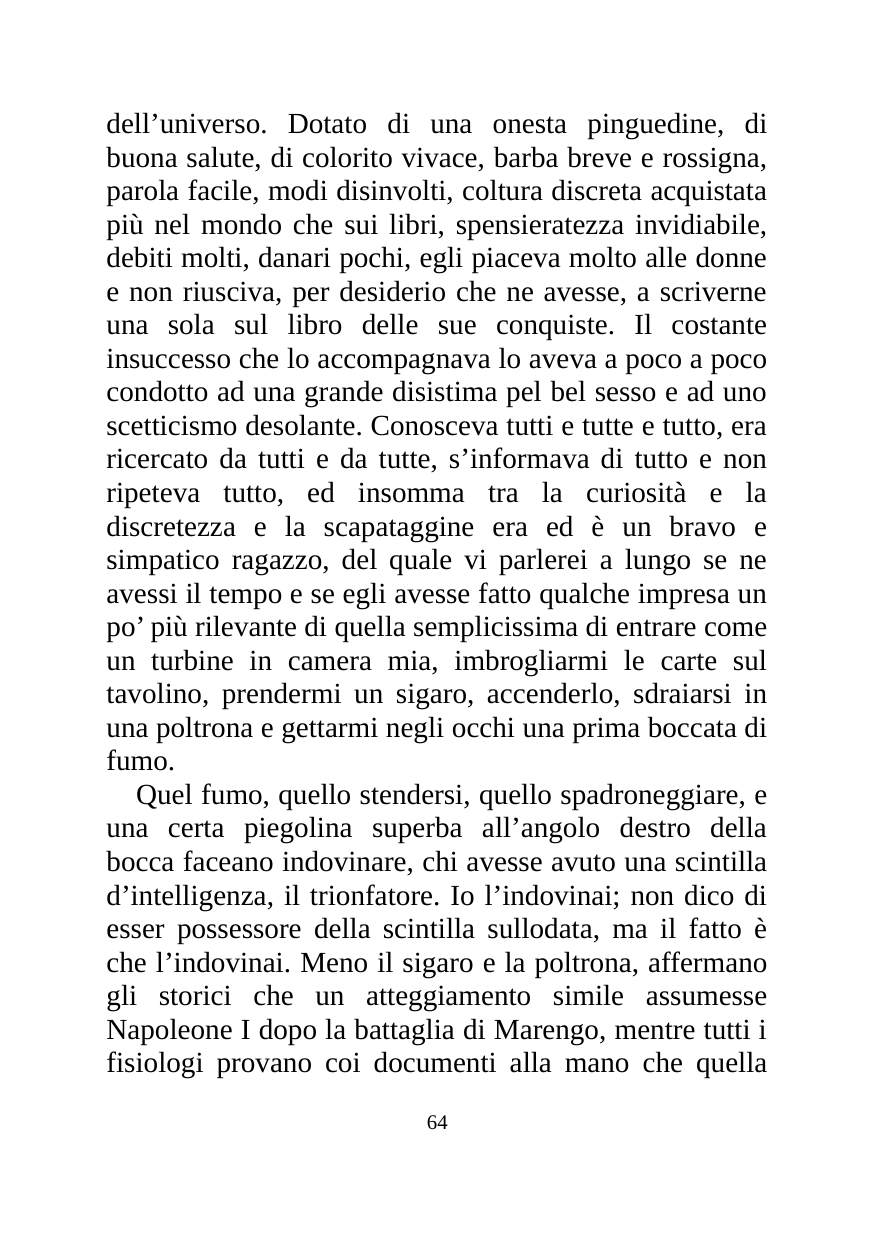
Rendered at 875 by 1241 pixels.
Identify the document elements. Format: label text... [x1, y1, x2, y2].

text Quel fumo, quello stendersi, quello spadroneggiare, e una certa piegolina superba all’angolo destro della bocca faceano indovinare, chi avesse avuto una scintilla d’intelligenza, il trionfatore. Io l’indovinai; non dico di esser possessore della scintilla sullodata, ma il fatto è che l’indovinai. Meno il sigaro e la poltrona, affermano gli storici che un atteggiamento simile assumesse Napoleone I dopo la battaglia di Marengo, mentre tutti i fisiologi provano coi documenti alla mano che quella [106, 777, 768, 1079]
text dell’universo. Dotato di una onesta pinguedine, di buona salute, di colorito vivace, barba breve e rossigna, parola facile, modi disinvolti, coltura discreta acquistata più nel mondo che sui libri, spensieratezza invidiabile, debiti molti, danari pochi, egli piaceva molto alle donne e non riusciva, per desiderio che ne avesse, a scriverne una sola sul libro delle sue conquiste. Il costante insuccesso che lo accompagnava lo aveva a poco a poco condotto ad una grande disistima pel bel sesso e ad uno scetticismo desolante. Conosceva tutti e tutte e tutto, era ricercato da tutti e da tutte, s’informava di tutto e non ripeteva tutto, ed insomma tra la curiosità e la discretezza e la scapataggine era ed è un bravo e simpatico ragazzo, del quale vi parlerei a lungo se ne avessi il tempo e se egli avesse fatto qualche impresa un po’ più rilevante di quella semplicissima di entrare come un turbine in camera mia, imbrogliarmi le carte sul tavolino, prendermi un sigaro, accenderlo, sdraiarsi in una poltrona e gettarmi negli occhi una prima boccata di fumo. [106, 106, 768, 777]
